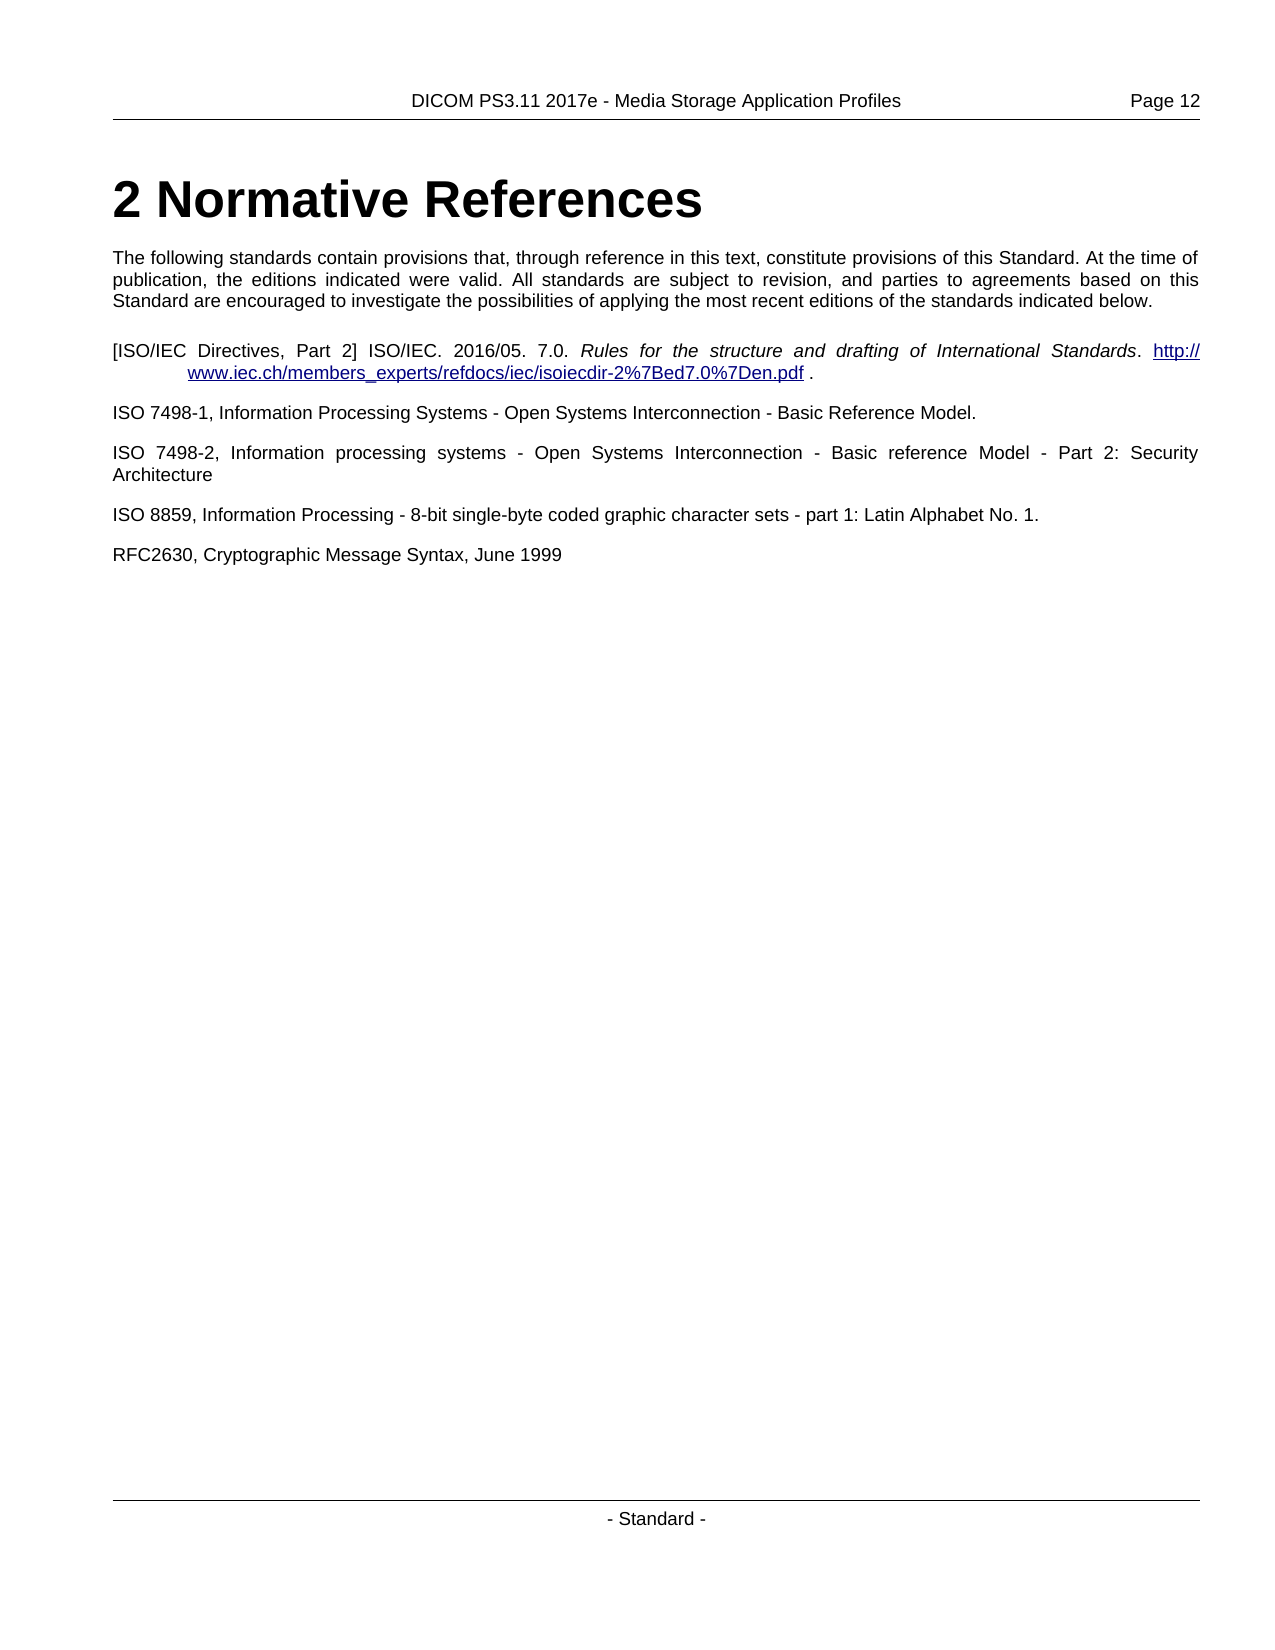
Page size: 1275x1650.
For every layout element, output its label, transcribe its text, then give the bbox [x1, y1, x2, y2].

text ISO 7498-2, Information processing systems - Open Systems Interconnection - Basic reference Model - Part 2: Security Architecture [112, 442, 1200, 485]
text 2 Normative References [112, 169, 1200, 228]
text ISO 7498-1, Information Processing Systems - Open Systems Interconnection - Basic Reference Model. [112, 402, 1200, 423]
text [ISO/IEC Directives, Part 2] ISO/IEC. 2016/05. 7.0. Rules for the structure and drafting of International Standards. http://​www.iec.ch/​members_experts/​refdocs/​iec/​isoiecdir-2%7Bed7.0%7Den.pdf . [112, 340, 1200, 383]
text The following standards contain provisions that, through reference in this text, constitute provisions of this Standard. At the time of publication, the editions indicated were valid. All standards are subject to revision, and parties to agreements based on this Standard are encouraged to investigate the possibilities of applying the most recent editions of the standards indicated below. [112, 247, 1200, 312]
text RFC2630, Cryptographic Message Syntax, June 1999 [112, 544, 1200, 566]
text ISO 8859, Information Processing - 8-bit single-byte coded graphic character sets - part 1: Latin Alphabet No. 1. [112, 504, 1200, 526]
